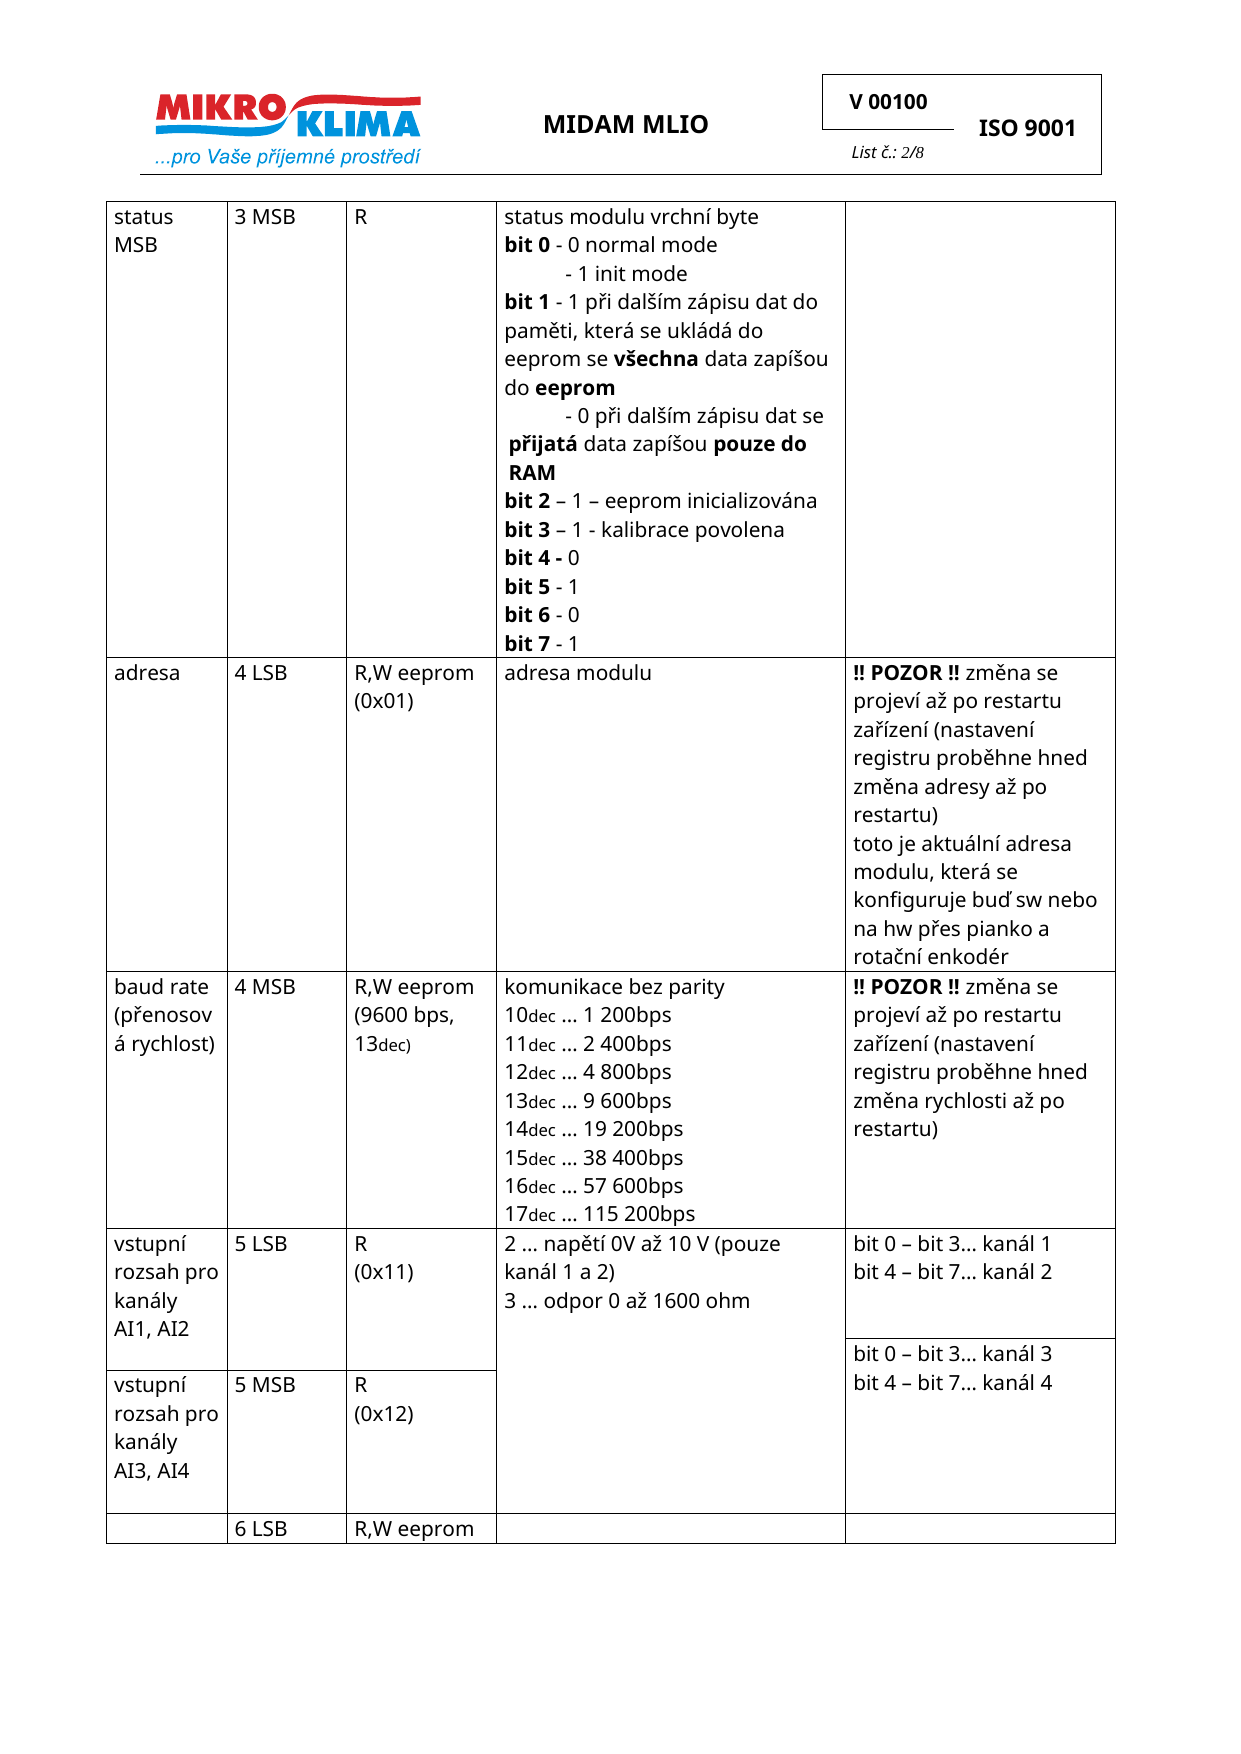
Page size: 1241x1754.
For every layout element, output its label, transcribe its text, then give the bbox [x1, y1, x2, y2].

table_cell status modulu vrchní byte bit 0 - 0 normal mode - 1 init mode bit 1 - 1 při dalším zápisu dat do paměti, která se ukládá do eeprom se všechna data zapíšou do eeprom - 0 při dalším zápisu dat se přijatá data zapíšou pouze do RAM bit 2 – 1 – eeprom inicializována bit 3 – 1 - kalibrace povolena bit 4 - 0 bit 5 - 1 bit 6 - 0 bit 7 - 1 [497, 202, 845, 657]
table_cell status MSB [107, 202, 227, 657]
table_cell 3 MSB [228, 202, 346, 657]
table_cell 4 MSB [228, 972, 346, 1228]
table_cell R,W eeprom [347, 1514, 496, 1543]
table_cell R,W eeprom (0x01) [347, 658, 496, 971]
table_cell R (0x12) [347, 1371, 496, 1513]
table_cell 6 LSB [228, 1514, 346, 1543]
table_cell adresa modulu [497, 658, 845, 971]
table_cell 2 … napětí 0V až 10 V (pouze kanál 1 a 2) 3 … odpor 0 až 1600 ohm [497, 1229, 845, 1513]
table_cell 5 LSB [228, 1229, 346, 1369]
table_cell R (0x11) [347, 1229, 496, 1369]
table_cell bit 0 – bit 3… kanál 1 bit 4 – bit 7… kanál 2 [846, 1229, 1115, 1338]
table_cell 5 MSB [228, 1371, 346, 1513]
table_cell [107, 1514, 227, 1543]
table_cell [846, 1514, 1115, 1543]
table_cell !! POZOR !! změna se projeví až po restartu zařízení (nastavení registru proběhne hned změna adresy až po restartu) toto je aktuální adresa modulu, která se konfiguruje buď sw nebo na hw přes pianko a rotační enkodér [846, 658, 1115, 971]
table_cell adresa [107, 658, 227, 971]
table_cell [846, 202, 1115, 657]
table_cell vstupní rozsah pro kanály AI3, AI4 [107, 1371, 227, 1513]
table_cell !! POZOR !! změna se projeví až po restartu zařízení (nastavení registru proběhne hned změna rychlosti až po restartu) [846, 972, 1115, 1228]
table_cell [497, 1514, 845, 1543]
table_cell R [347, 202, 496, 657]
table_cell vstupní rozsah pro kanály AI1, AI2 [107, 1229, 227, 1369]
table_cell bit 0 – bit 3… kanál 3 bit 4 – bit 7… kanál 4 [846, 1339, 1115, 1513]
table_cell R,W eeprom (9600 bps, 13dec) [347, 972, 496, 1228]
table_cell komunikace bez parity 10dec … 1 200bps 11dec … 2 400bps 12dec … 4 800bps 13dec … 9 600bps 14dec … 19 200bps 15dec … 38 400bps 16dec … 57 600bps 17dec … 115 200bps [497, 972, 845, 1228]
table_cell baud rate (přenosová rychlost) [107, 972, 227, 1228]
table_cell 4 LSB [228, 658, 346, 971]
